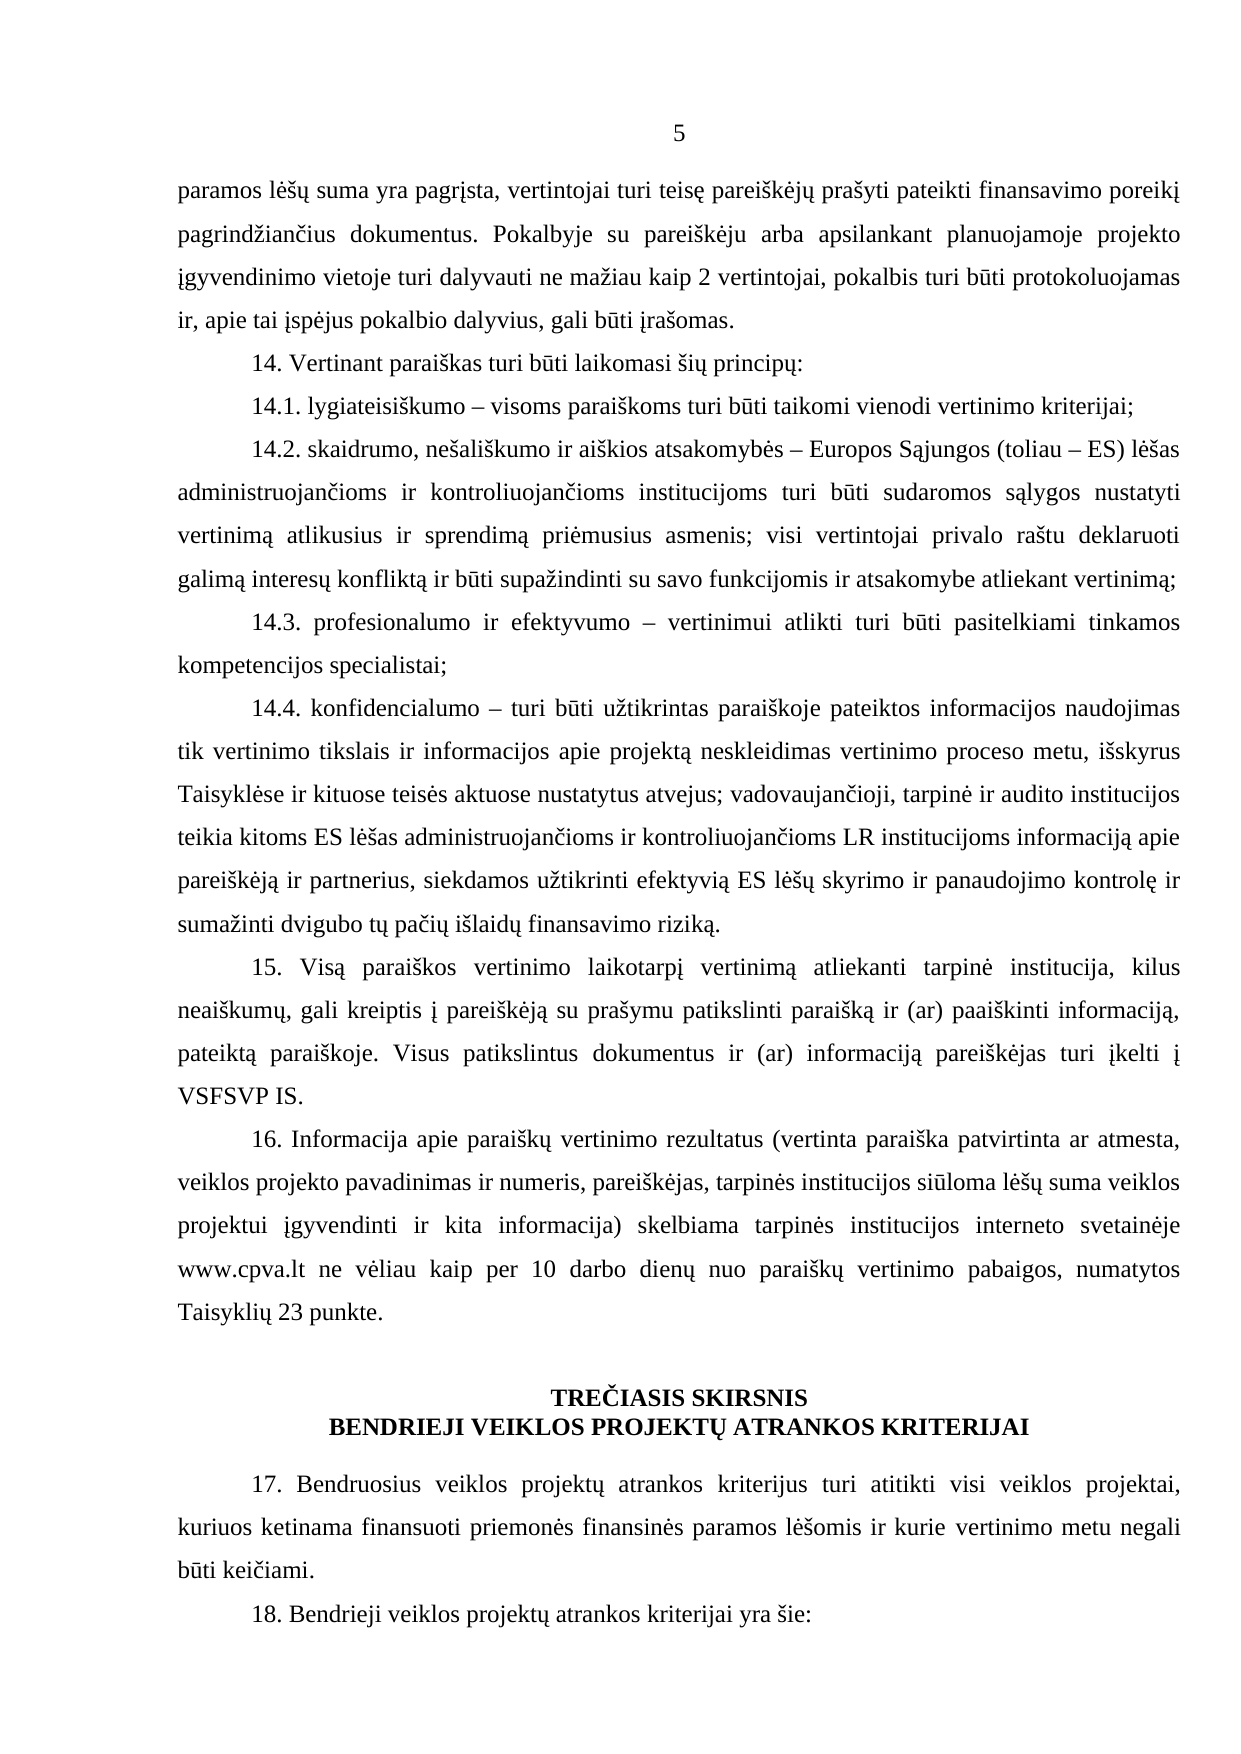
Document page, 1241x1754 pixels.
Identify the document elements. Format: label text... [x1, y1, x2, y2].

text 14.2. skaidrumo, nešališkumo ir aiškios atsakomybės – Europos Sąjungos (toliau – ES) lėšas administruojančioms ir kontroliuojančioms institucijoms turi būti sudaromos sąlygos nustatyti vertinimą atlikusius ir sprendimą priėmusius asmenis; visi vertintojai privalo raštu deklaruoti galimą interesų konfliktą ir būti supažindinti su savo funkcijomis ir atsakomybe atliekant vertinimą; [177, 434, 1181, 592]
text 18. Bendrieji veiklos projektų atrankos kriterijai yra šie: [177, 1599, 1181, 1627]
text 17. Bendruosius veiklos projektų atrankos kriterijus turi atitikti visi veiklos projektai, kuriuos ketinama finansuoti priemonės finansinės paramos lėšomis ir kurie vertinimo metu negali būti keičiami. [177, 1469, 1181, 1584]
text TREČIASIS SKIRSNIS [177, 1383, 1181, 1412]
text paramos lėšų suma yra pagrįsta, vertintojai turi teisę pareiškėjų prašyti pateikti finansavimo poreikį pagrindžiančius dokumentus. Pokalbyje su pareiškėju arba apsilankant planuojamoje projekto įgyvendinimo vietoje turi dalyvauti ne mažiau kaip 2 vertintojai, pokalbis turi būti protokoluojamas ir, apie tai įspėjus pokalbio dalyvius, gali būti įrašomas. [177, 176, 1181, 334]
text 14.4. konfidencialumo – turi būti užtikrintas paraiškoje pateiktos informacijos naudojimas tik vertinimo tikslais ir informacijos apie projektą neskleidimas vertinimo proceso metu, išskyrus Taisyklėse ir kituose teisės aktuose nustatytus atvejus; vadovaujančioji, tarpinė ir audito institucijos teikia kitoms ES lėšas administruojančioms ir kontroliuojančioms LR institucijoms informaciją apie pareiškėją ir partnerius, siekdamos užtikrinti efektyvią ES lėšų skyrimo ir panaudojimo kontrolę ir sumažinti dvigubo tų pačių išlaidų finansavimo riziką. [177, 693, 1181, 937]
text 15. Visą paraiškos vertinimo laikotarpį vertinimą atliekanti tarpinė institucija, kilus neaiškumų, gali kreiptis į pareiškėją su prašymu patikslinti paraišką ir (ar) paaiškinti informaciją, pateiktą paraiškoje. Visus patikslintus dokumentus ir (ar) informaciją pareiškėjas turi įkelti į VSFSVP IS. [177, 952, 1181, 1110]
text 14.1. lygiateisiškumo – visoms paraiškoms turi būti taikomi vienodi vertinimo kriterijai; [177, 391, 1181, 420]
text 14.3. profesionalumo ir efektyvumo – vertinimui atlikti turi būti pasitelkiami tinkamos kompetencijos specialistai; [177, 607, 1181, 679]
text 14. Vertinant paraiškas turi būti laikomasi šių principų: [177, 348, 1181, 377]
text BENDRIEJI VEIKLOS PROJEKTŲ ATRANKOS KRITERIJAI [177, 1412, 1181, 1441]
text 16. Informacija apie paraiškų vertinimo rezultatus (vertinta paraiška patvirtinta ar atmesta, veiklos projekto pavadinimas ir numeris, pareiškėjas, tarpinės institucijos siūloma lėšų suma veiklos projektui įgyvendinti ir kita informacija) skelbiama tarpinės institucijos interneto svetainėje www.cpva.lt ne vėliau kaip per 10 darbo dienų nuo paraiškų vertinimo pabaigos, numatytos Taisyklių 23 punkte. [177, 1124, 1181, 1326]
